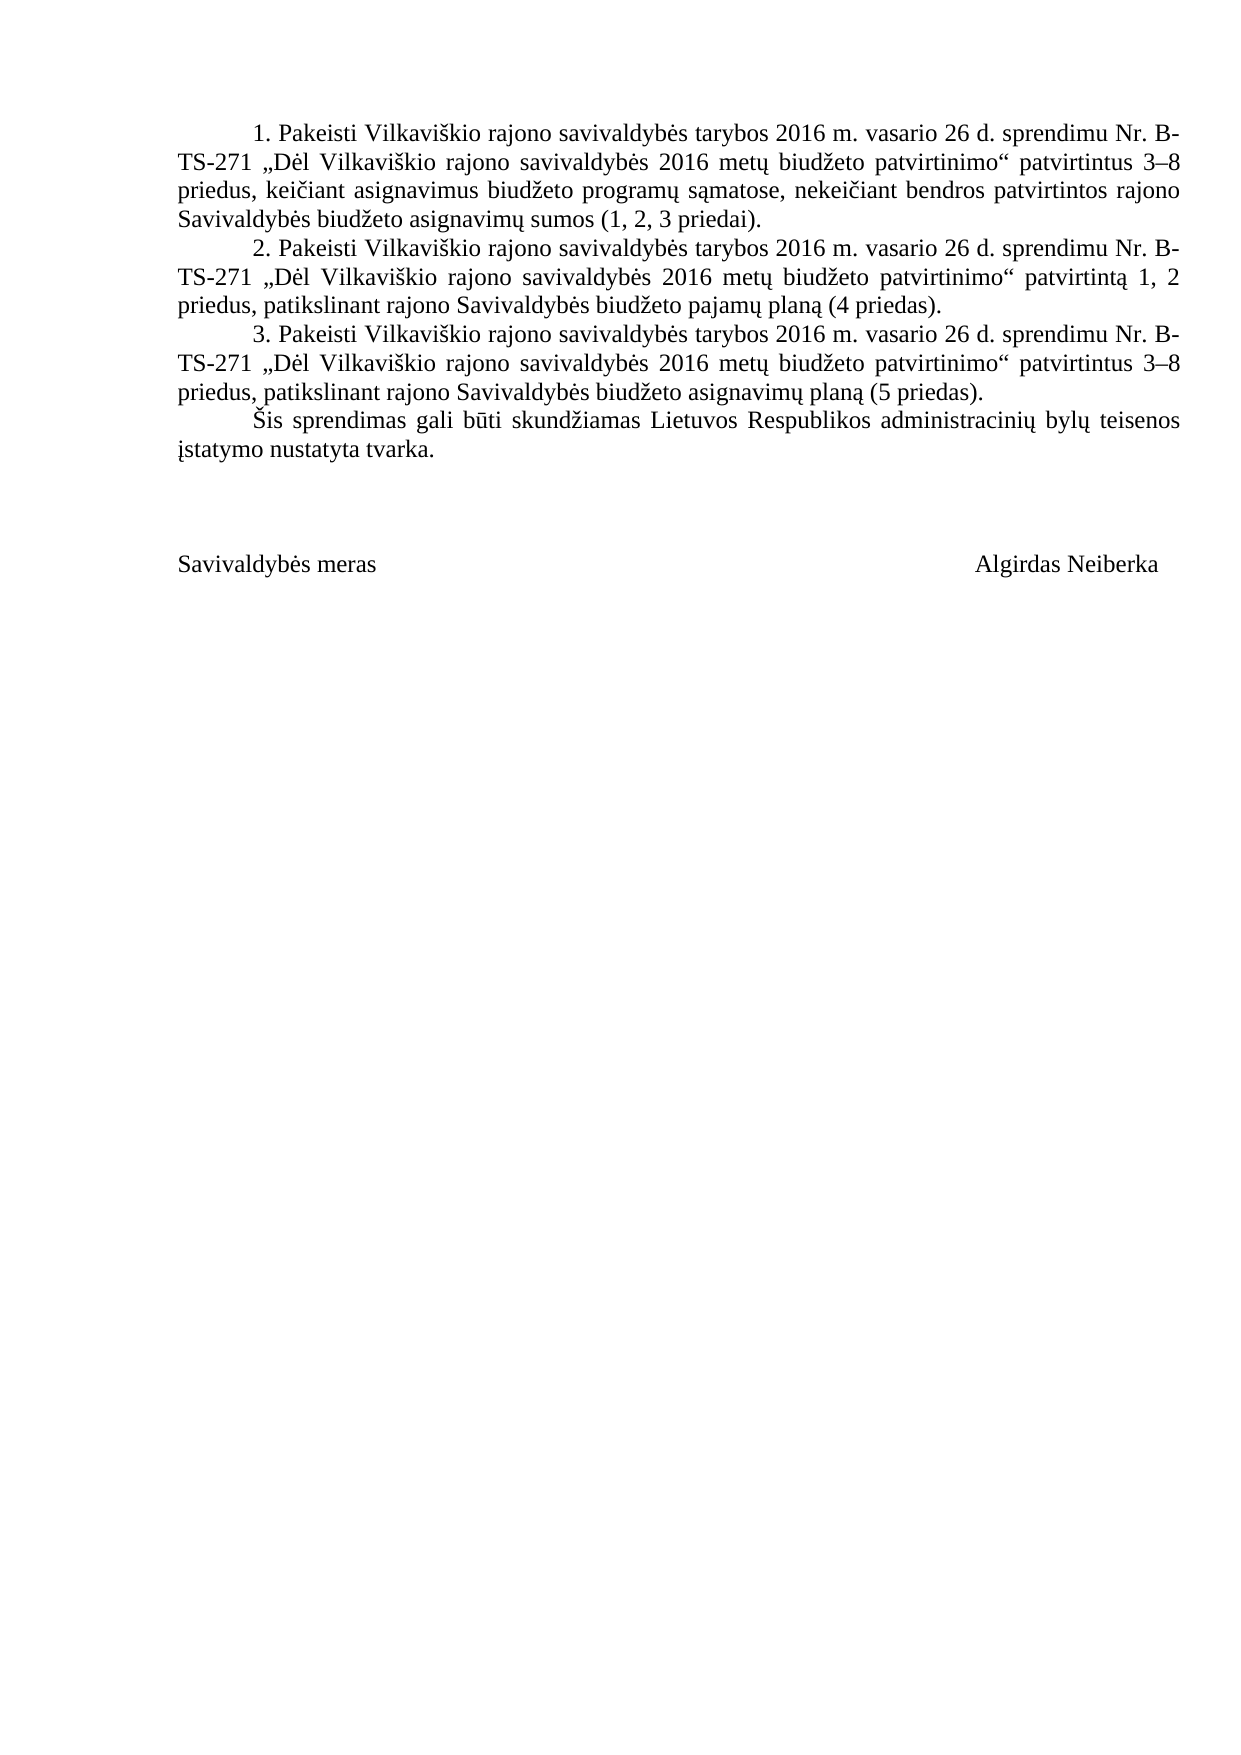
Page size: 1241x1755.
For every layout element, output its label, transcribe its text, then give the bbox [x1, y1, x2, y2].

text 1. Pakeisti Vilkaviškio rajono savivaldybės tarybos 2016 m. vasario 26 d. sprendimu Nr. B-TS-271 „Dėl Vilkaviškio rajono savivaldybės 2016 metų biudžeto patvirtinimo“ patvirtintus 3–8 priedus, keičiant asignavimus biudžeto programų sąmatose, nekeičiant bendros patvirtintos rajono Savivaldybės biudžeto asignavimų sumos (1, 2, 3 priedai). [177, 118, 1181, 233]
text 2. Pakeisti Vilkaviškio rajono savivaldybės tarybos 2016 m. vasario 26 d. sprendimu Nr. B-TS-271 „Dėl Vilkaviškio rajono savivaldybės 2016 metų biudžeto patvirtinimo“ patvirtintą 1, 2 priedus, patikslinant rajono Savivaldybės biudžeto pajamų planą (4 priedas). [177, 233, 1181, 319]
text 3. Pakeisti Vilkaviškio rajono savivaldybės tarybos 2016 m. vasario 26 d. sprendimu Nr. B-TS-271 „Dėl Vilkaviškio rajono savivaldybės 2016 metų biudžeto patvirtinimo“ patvirtintus 3–8 priedus, patikslinant rajono Savivaldybės biudžeto asignavimų planą (5 priedas). [177, 319, 1181, 406]
text Savivaldybės meras Algirdas Neiberka [177, 549, 1181, 578]
text Šis sprendimas gali būti skundžiamas Lietuvos Respublikos administracinių bylų teisenos įstatymo nustatyta tvarka. [177, 406, 1181, 463]
